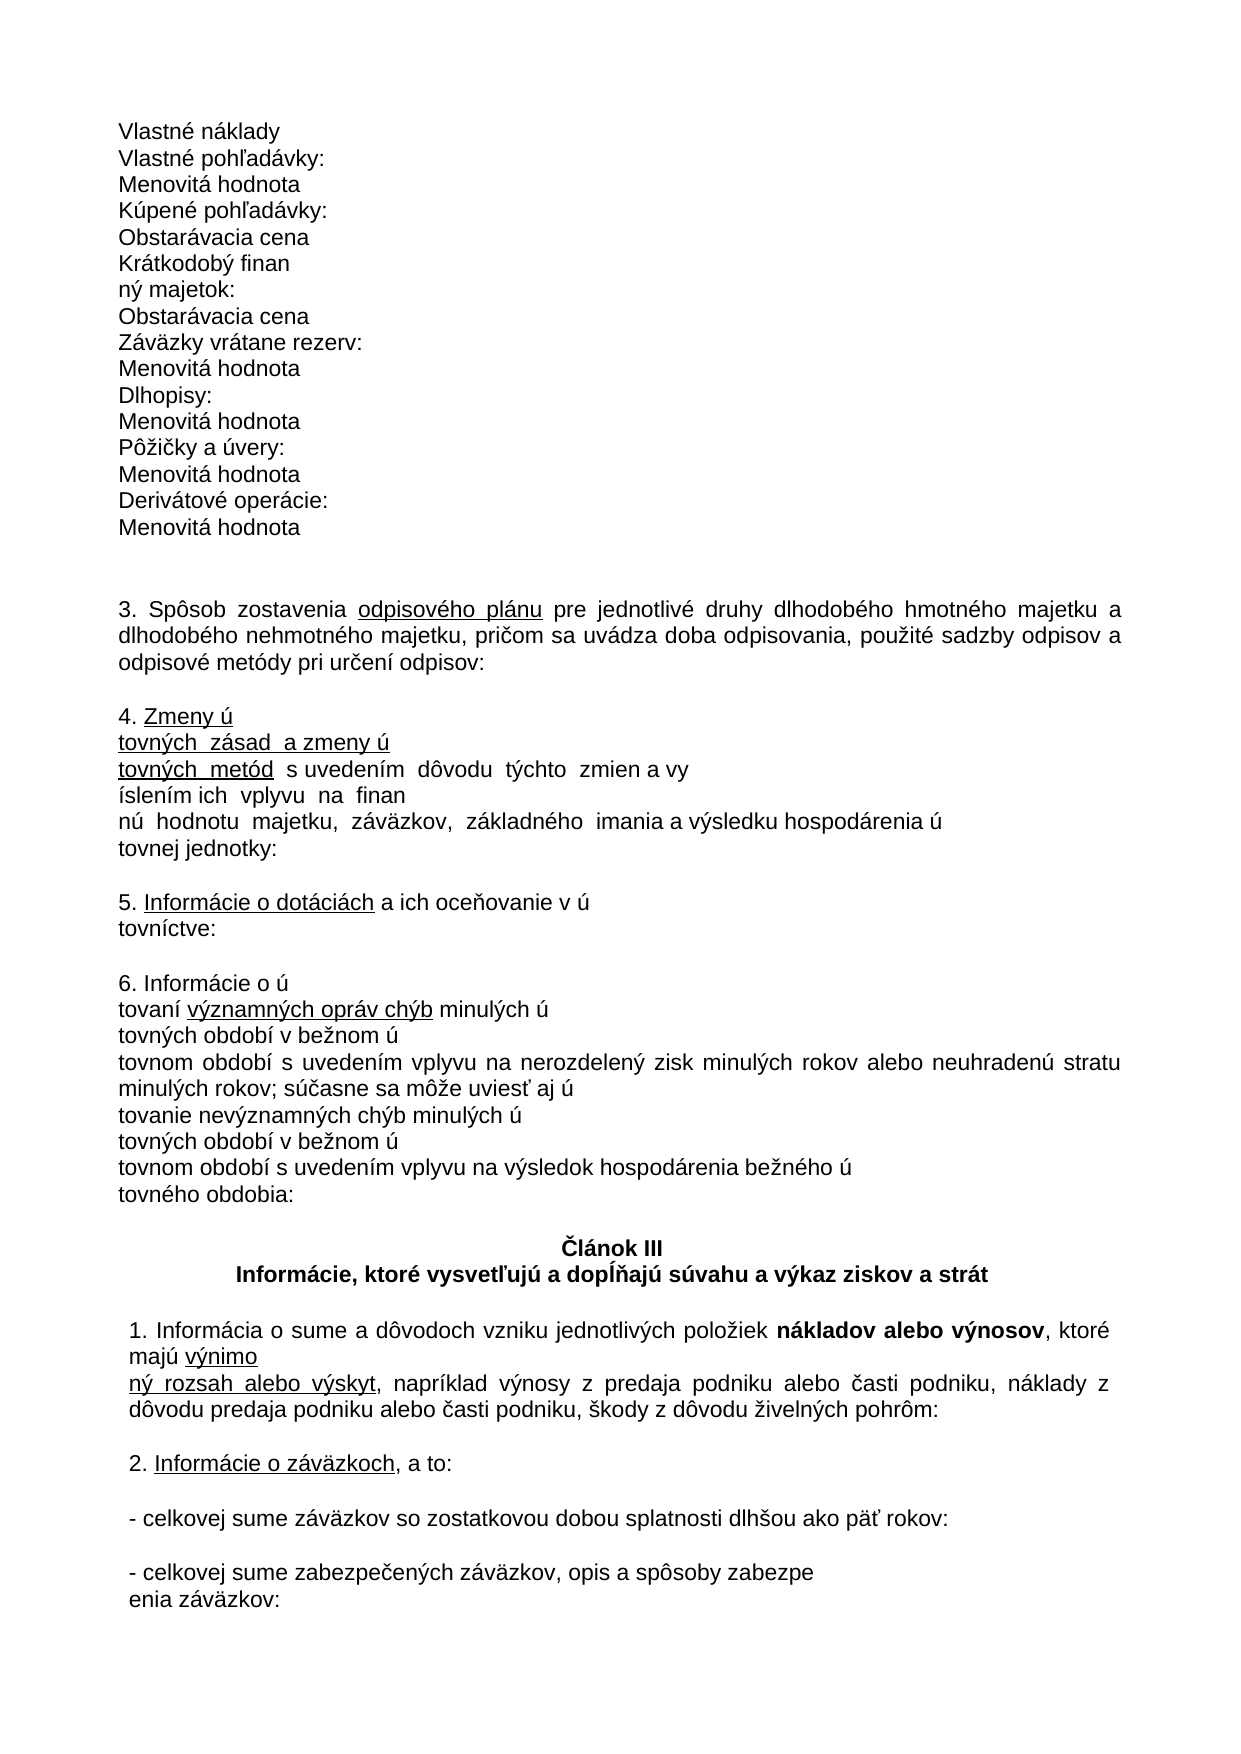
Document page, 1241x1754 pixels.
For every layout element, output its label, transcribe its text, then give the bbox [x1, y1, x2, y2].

text 4. Zmeny ú [118, 703, 1122, 729]
text enia záväzkov: [129, 1586, 1110, 1612]
text tovných zásad a zmeny ú [118, 729, 1122, 756]
text íslením ich vplyvu na finan [118, 782, 1122, 808]
text - celkovej sume zabezpečených záväzkov, opis a spôsoby zabezpe [129, 1559, 1110, 1586]
text Menovitá hodnota [118, 171, 1122, 197]
text ný majetok: [118, 276, 1122, 303]
text Dlhopisy: [118, 382, 1122, 408]
text 2. Informácie o záväzkoch, a to: [129, 1450, 1110, 1477]
text Menovitá hodnota [118, 513, 1122, 540]
text Menovitá hodnota [118, 461, 1122, 487]
text Záväzky vrátane rezerv: [118, 329, 1122, 355]
text 1. Informácia o sume a dôvodoch vzniku jednotlivých položiek nákladov alebo výnosov, ktoré majú výnimo [129, 1317, 1110, 1370]
text tovných metód s uvedením dôvodu týchto zmien a vy [118, 756, 1122, 782]
text Menovitá hodnota [118, 355, 1122, 382]
text tovnom období s uvedením vplyvu na nerozdelený zisk minulých rokov alebo neuhradenú stratu minulých rokov; súčasne sa môže uviesť aj ú [118, 1049, 1122, 1102]
text Vlastné pohľadávky: [118, 144, 1122, 171]
text Menovitá hodnota [118, 408, 1122, 434]
text Obstarávacia cena [118, 223, 1122, 250]
text Vlastné náklady [118, 118, 1122, 144]
text Krátkodobý finan [118, 250, 1122, 276]
text Obstarávacia cena [118, 303, 1122, 329]
text tovného obdobia: [118, 1181, 1122, 1207]
text tovných období v bežnom ú [118, 1022, 1122, 1049]
text ný rozsah alebo výskyt, napríklad výnosy z predaja podniku alebo časti podniku, náklady z dôvodu predaja podniku alebo časti podniku, škody z dôvodu živelných pohrôm: [129, 1370, 1110, 1422]
text tovníctve: [118, 915, 1122, 942]
text Článok III [118, 1235, 1106, 1261]
text Pôžičky a úvery: [118, 434, 1122, 461]
text tovanie nevýznamných chýb minulých ú [118, 1102, 1122, 1128]
text nú hodnotu majetku, záväzkov, základného imania a výsledku hospodárenia ú [118, 808, 1122, 835]
text tovaní významných opráv chýb minulých ú [118, 996, 1122, 1022]
text 5. Informácie o dotáciách a ich oceňovanie v ú [118, 889, 1122, 915]
text tovnej jednotky: [118, 835, 1122, 861]
text 3. Spôsob zostavenia odpisového plánu pre jednotlivé druhy dlhodobého hmotného majetku a dlhodobého nehmotného majetku, pričom sa uvádza doba odpisovania, použité sadzby odpisov a odpisové metódy pri určení odpisov: [118, 596, 1122, 675]
text Derivátové operácie: [118, 487, 1122, 513]
text Informácie, ktoré vysvetľujú a dopĺňajú súvahu a výkaz ziskov a strát [118, 1261, 1106, 1288]
text tovnom období s uvedením vplyvu na výsledok hospodárenia bežného ú [118, 1154, 1122, 1181]
text Kúpené pohľadávky: [118, 197, 1122, 223]
text 6. Informácie o ú [118, 970, 1122, 996]
text tovných období v bežnom ú [118, 1128, 1122, 1154]
text - celkovej sume záväzkov so zostatkovou dobou splatnosti dlhšou ako päť rokov: [129, 1505, 1110, 1531]
